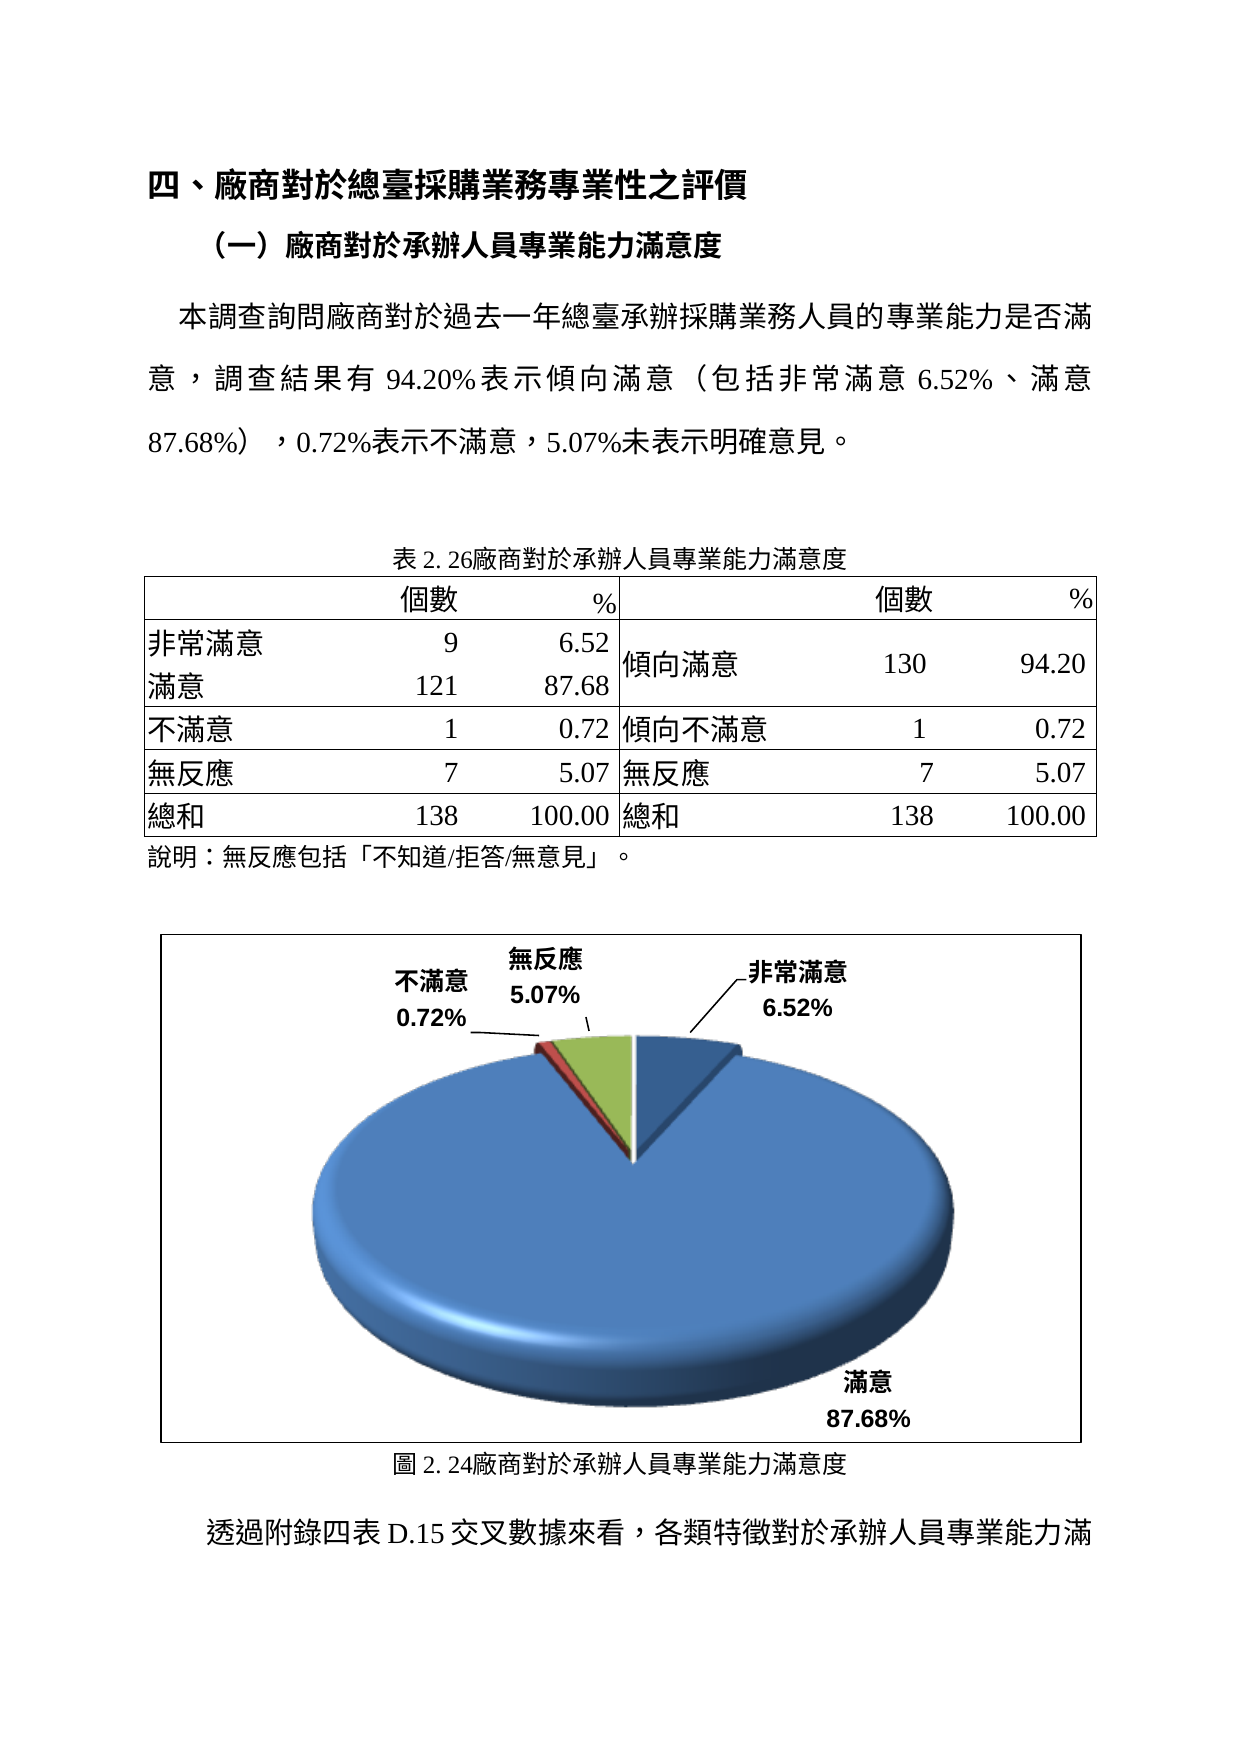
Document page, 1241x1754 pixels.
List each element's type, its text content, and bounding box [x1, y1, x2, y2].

subtitle （一）廠商對於承辦人員專業能力滿意度 [198, 222, 1092, 265]
table_cell 總和 [620, 794, 778, 836]
table_cell 5.07 [461, 750, 619, 793]
text 圖2. 24廠商對於承辦人員專業能力滿意度 [148, 1445, 1092, 1481]
table_cell 94.20 [936, 620, 1096, 706]
table_cell 傾向滿意 [620, 620, 778, 706]
table_header [620, 577, 778, 619]
table_cell 不滿意 [145, 707, 303, 749]
table_header % [461, 577, 619, 619]
table_cell 7 [778, 750, 936, 793]
table_cell 138 [778, 794, 936, 836]
text 本調查詢問廠商對於過去一年總臺承辦採購業務人員的專業能力是否滿意，調查結果有94.20%表示傾向滿意（包括非常滿意6.52%、滿意87.68%），0.72%表示不滿意，5.07%未表示明確意見。 [148, 277, 1092, 465]
table_cell 87.68 [461, 663, 619, 706]
table_cell 1 [778, 707, 936, 749]
text 表2. 26廠商對於承辦人員專業能力滿意度 [148, 540, 1092, 576]
table_cell 無反應 [620, 750, 778, 793]
table_header % [936, 577, 1096, 619]
table_cell 滿意 [145, 663, 303, 706]
table_cell 總和 [145, 794, 303, 836]
table_header 個數 [778, 577, 936, 619]
table_cell 非常滿意 [145, 620, 303, 663]
table_cell 無反應 [145, 750, 303, 793]
table_cell 100.00 [461, 794, 619, 836]
table_cell 6.52 [461, 620, 619, 663]
table_cell 9 [303, 620, 461, 663]
table_cell 0.72 [461, 707, 619, 749]
table_header [145, 577, 303, 619]
table_cell 138 [303, 794, 461, 836]
table_cell 100.00 [936, 794, 1096, 836]
table_header 個數 [303, 577, 461, 619]
table_cell 7 [303, 750, 461, 793]
table_cell 1 [303, 707, 461, 749]
table_cell 121 [303, 663, 461, 706]
table_cell 傾向不滿意 [620, 707, 778, 749]
table_cell 130 [778, 620, 936, 706]
text 說明：無反應包括「不知道/拒答/無意見」。 [148, 837, 1071, 873]
subtitle 四、廠商對於總臺採購業務專業性之評價 [148, 147, 1092, 210]
text 透過附錄四表D.15交叉數據來看，各類特徵對於承辦人員專業能力滿 [148, 1493, 1092, 1556]
table_cell 5.07 [936, 750, 1096, 793]
table_cell 0.72 [936, 707, 1096, 749]
